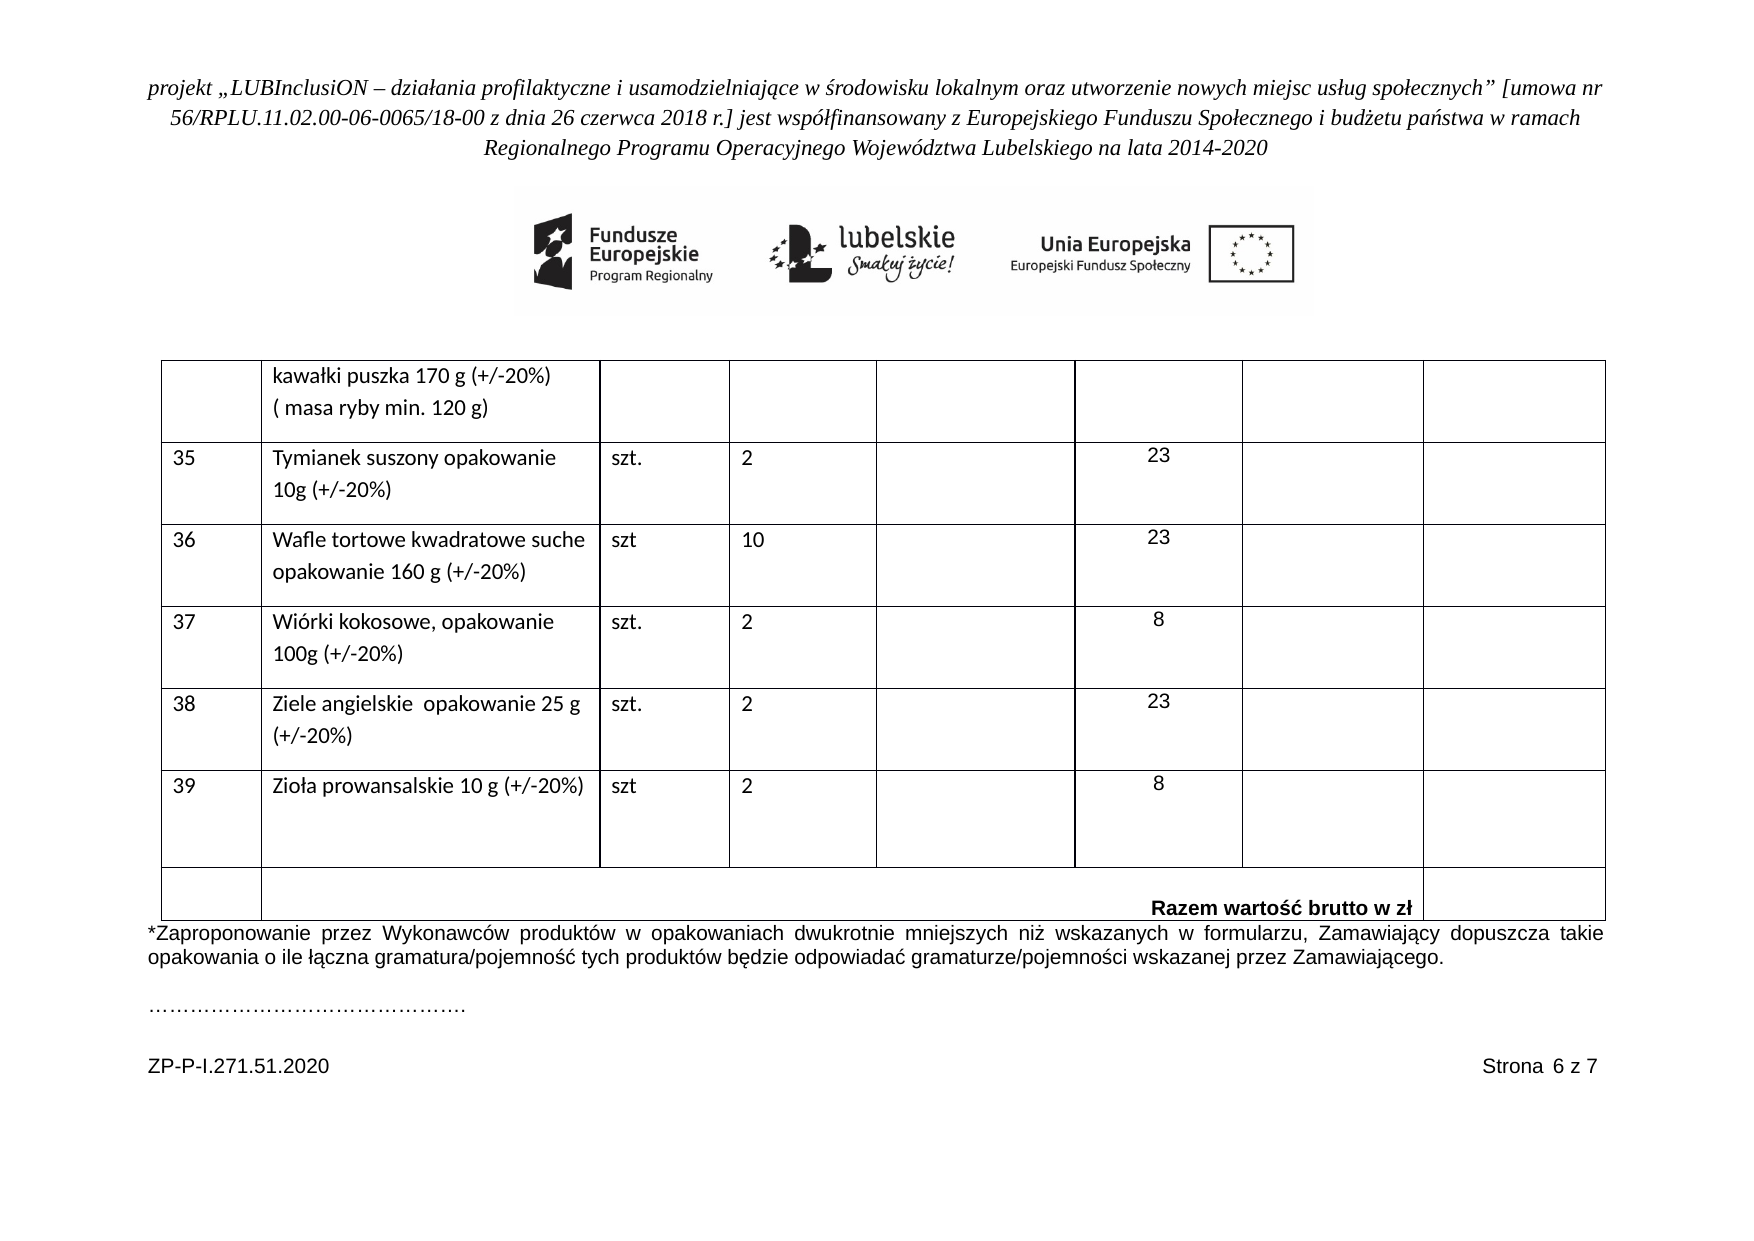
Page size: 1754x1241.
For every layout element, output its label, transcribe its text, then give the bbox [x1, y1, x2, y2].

table_cell [877, 607, 1074, 688]
table_cell 8 [1076, 607, 1242, 688]
table_cell [262, 868, 387, 920]
table_cell Wafle tortowe kwadratowe suche opakowanie 160 g (+/-20%) [262, 525, 599, 606]
table_cell [1076, 361, 1242, 442]
table_cell 37 [162, 607, 261, 688]
table_cell [1243, 525, 1423, 606]
table_cell [1424, 689, 1605, 770]
table_cell [877, 689, 1074, 770]
table_cell [601, 361, 729, 442]
table_cell [1424, 771, 1605, 867]
table_cell szt. [601, 689, 729, 770]
text ………………………………………. [148, 993, 1606, 1017]
table_cell Zioła prowansalskie 10 g (+/-20%) [262, 771, 599, 867]
table_cell [877, 443, 1074, 524]
picture [513, 186, 1314, 316]
table_cell Tymianek suszony opakowanie 10g (+/-20%) [262, 443, 599, 524]
table_cell [1243, 443, 1423, 524]
table_cell [1424, 361, 1605, 442]
table_cell [1243, 361, 1423, 442]
table_cell 23 [1076, 443, 1242, 524]
table_cell kawałki puszka 170 g (+/-20%)( masa ryby min. 120 g) [262, 361, 599, 442]
table_cell [877, 771, 1074, 867]
table_cell szt [601, 771, 729, 867]
table_cell Wiórki kokosowe, opakowanie 100g (+/-20%) [262, 607, 599, 688]
table_cell 23 [1076, 525, 1242, 606]
table_cell 38 [162, 689, 261, 770]
text *Zaproponowanie przez Wykonawców produktów w opakowaniach dwukrotnie mniejszych niż wskazanych w formularzu, Zamawiający dopuszcza takie opakowania o ile łączna gramatura/pojemność tych produktów będzie odpowiadać gramaturze/pojemności wskazanej przez Zamawiającego. [148, 921, 1606, 969]
table_cell 2 [730, 689, 876, 770]
table_cell 35 [162, 443, 261, 524]
table_cell 2 [730, 607, 876, 688]
table_cell 23 [1076, 689, 1242, 770]
table_cell 2 [730, 443, 876, 524]
table_cell [1424, 607, 1605, 688]
table_cell [162, 868, 261, 920]
table_cell [1424, 868, 1605, 920]
table_cell [1424, 443, 1605, 524]
table_cell 36 [162, 525, 261, 606]
table_cell 8 [1076, 771, 1242, 867]
table_cell [1243, 689, 1423, 770]
table_cell szt. [601, 443, 729, 524]
table_cell Ziele angielskie opakowanie 25 g (+/-20%) [262, 689, 599, 770]
table_cell [162, 361, 261, 442]
table_cell szt [601, 525, 729, 606]
table_cell Razem wartość brutto w zł [388, 868, 1423, 920]
table_cell [877, 525, 1074, 606]
table_cell [730, 361, 876, 442]
table_cell [1243, 607, 1423, 688]
table_cell [1243, 771, 1423, 867]
table_cell [877, 361, 1074, 442]
table_cell 2 [730, 771, 876, 867]
table_cell 39 [162, 771, 261, 867]
table_cell szt. [601, 607, 729, 688]
table_cell [1424, 525, 1605, 606]
table_cell 10 [730, 525, 876, 606]
